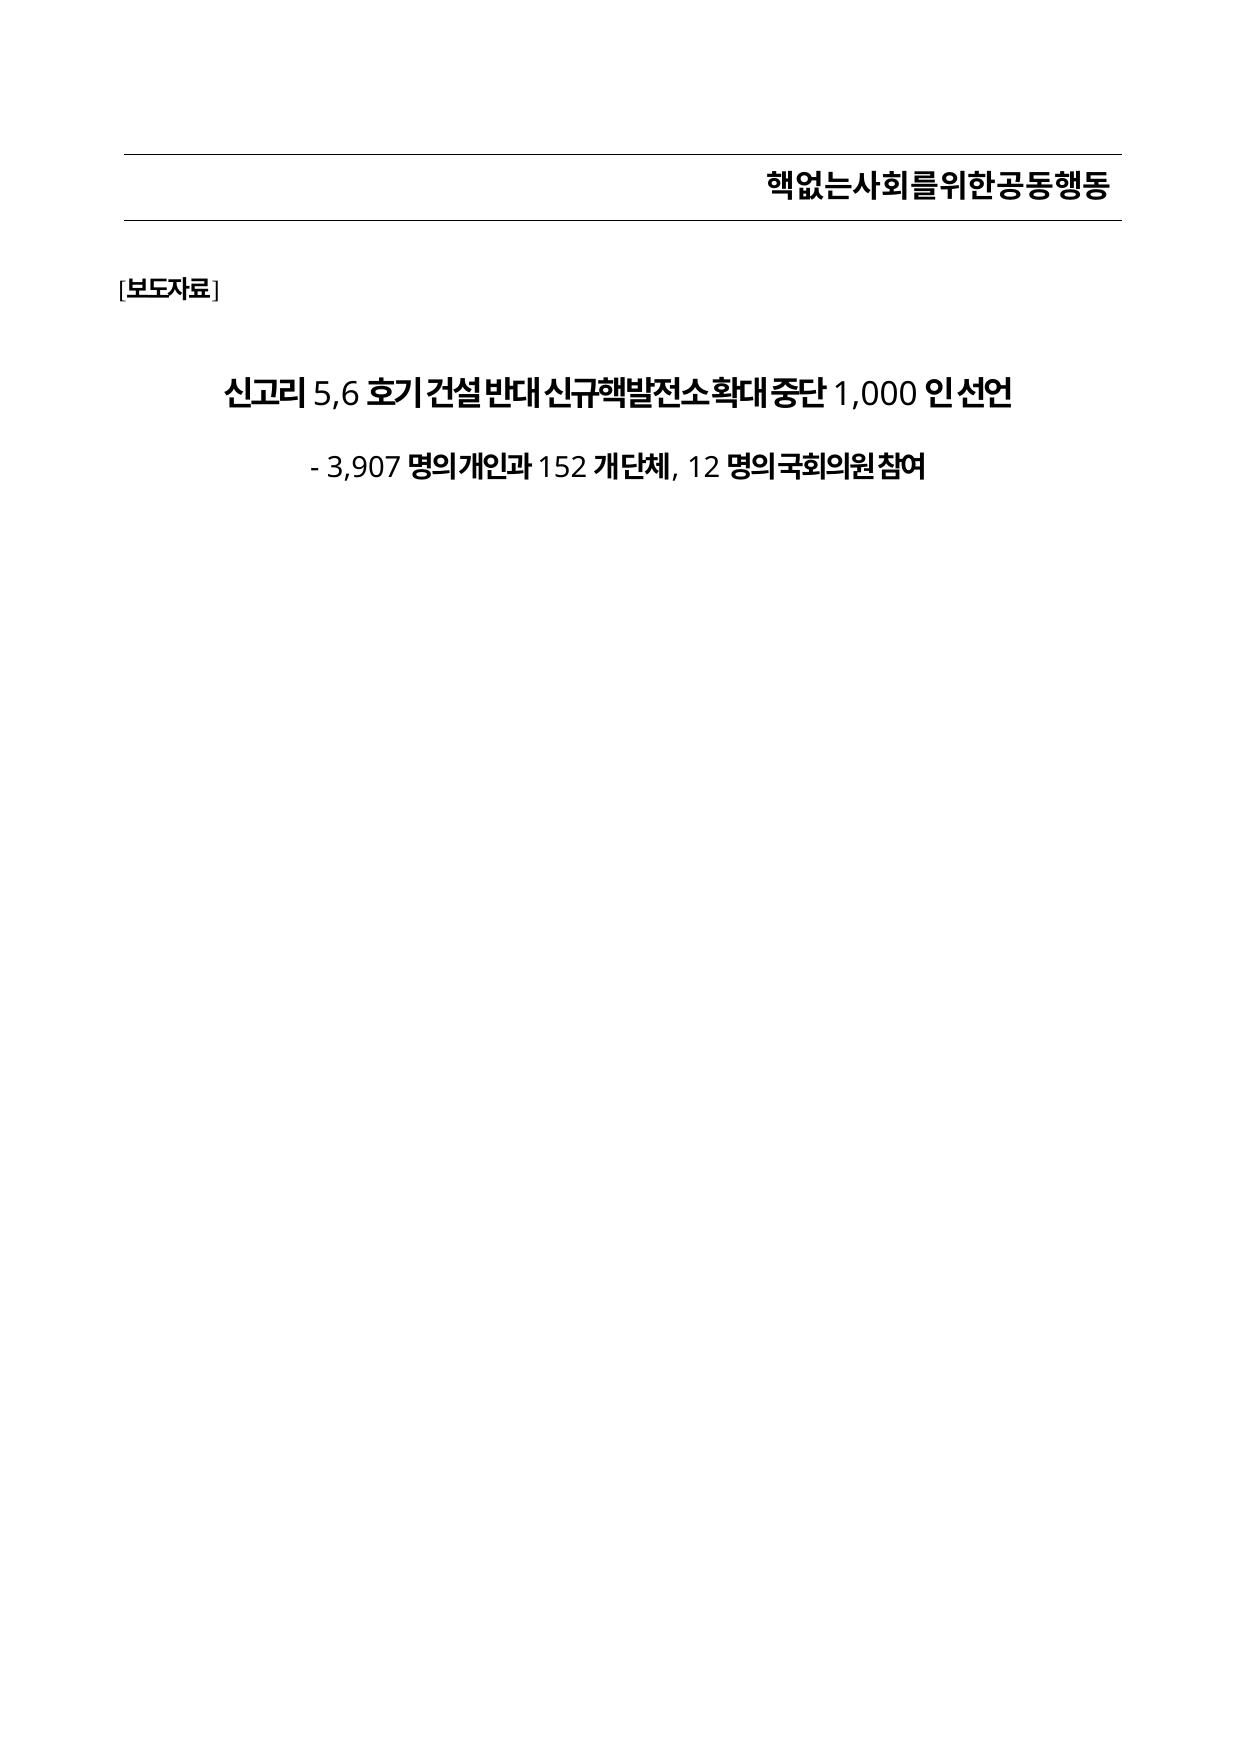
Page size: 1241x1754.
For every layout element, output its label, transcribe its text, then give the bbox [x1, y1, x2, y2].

text - 3,907명의 개인과 152개 단체, 12명의 국회의원 참여 [118, 444, 1122, 486]
text [보도자료] [118, 270, 1122, 306]
text 신고리 5,6호기 건설 반대 신규핵발전소 확대 중단 1,000인 선언 [118, 366, 1122, 415]
table_header 핵없는사회를위한공동행동 [124, 155, 1122, 220]
